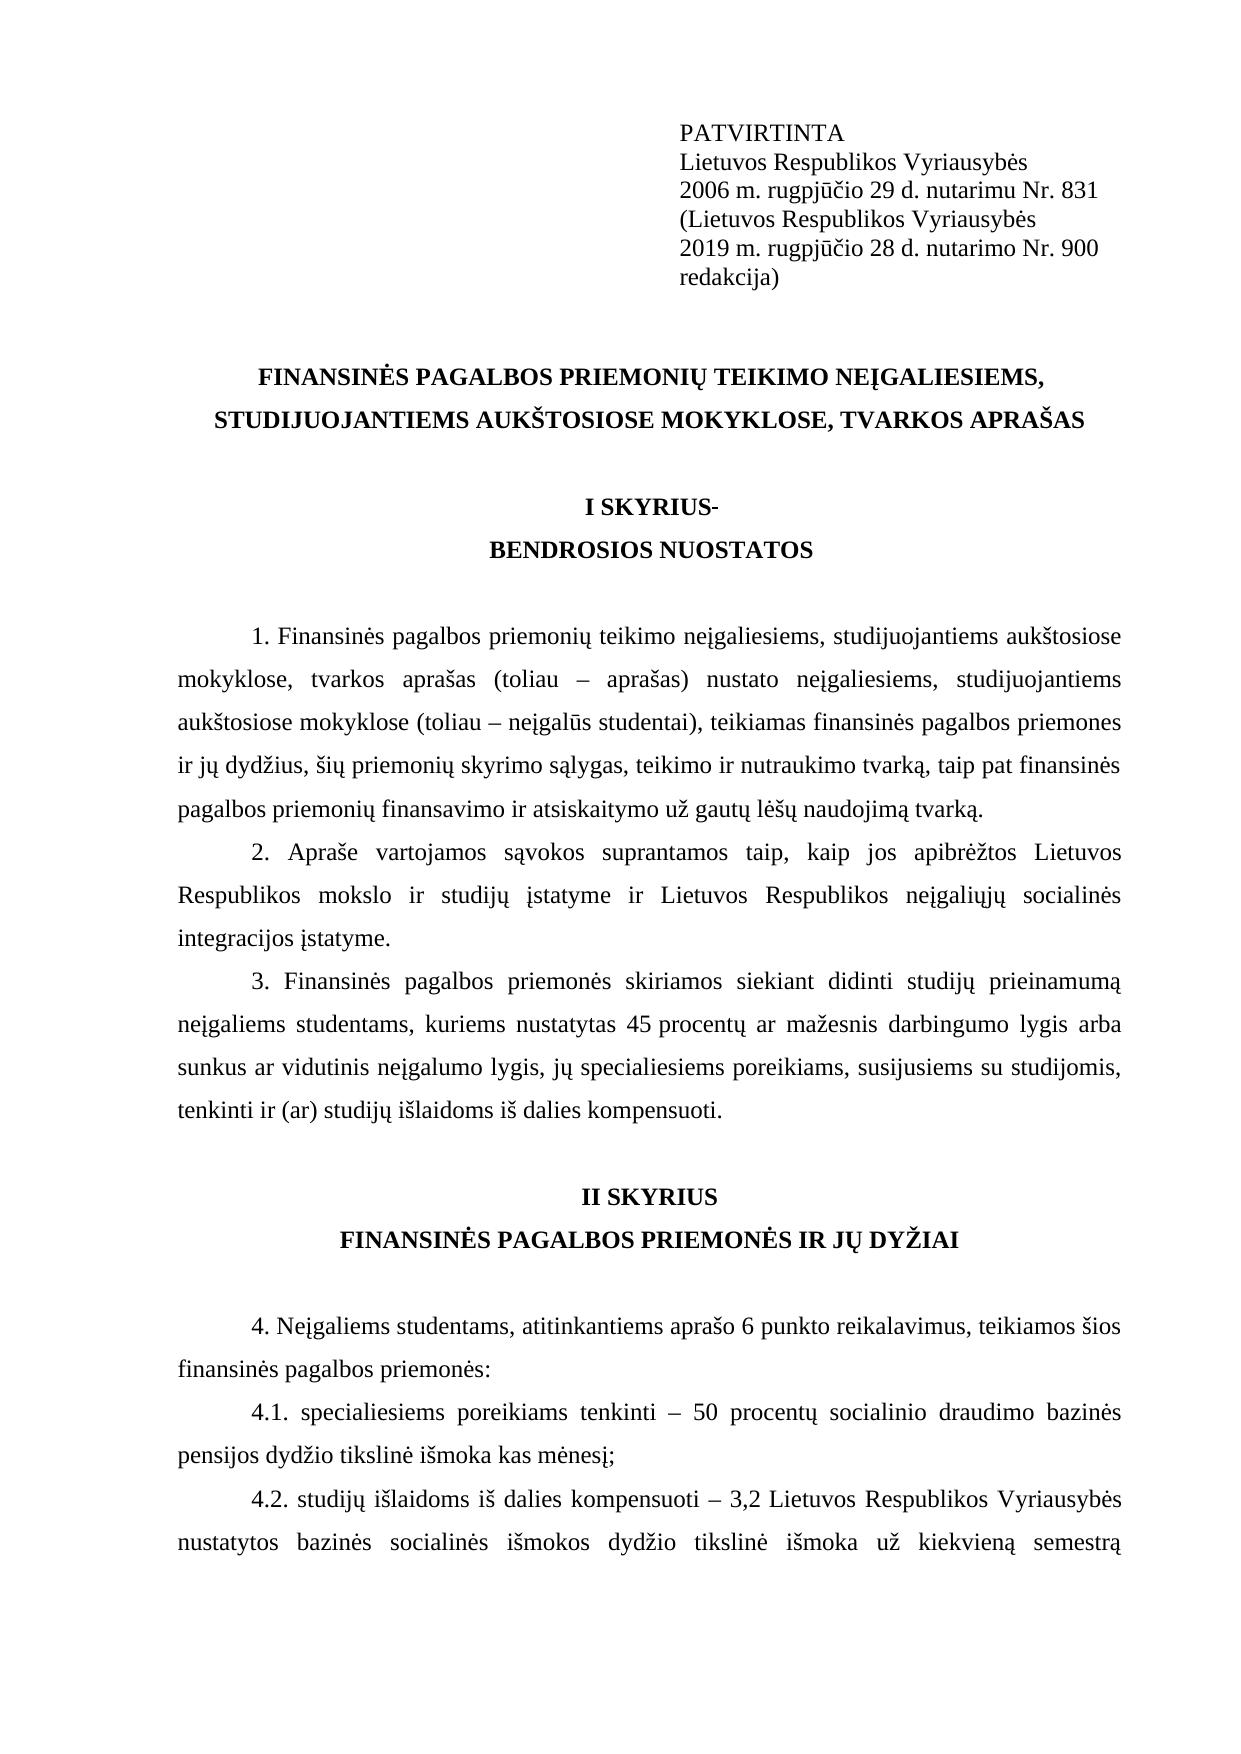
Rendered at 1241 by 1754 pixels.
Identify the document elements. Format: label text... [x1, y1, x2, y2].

text BENDROSIOS NUOSTATOS [177, 535, 1122, 564]
text 3. Finansinės pagalbos priemonės skiriamos siekiant didinti studijų prieinamumą neįgaliems studentams, kuriems nustatytas 45 procentų ar mažesnis darbingumo lygis arba sunkus ar vidutinis neįgalumo lygis, jų specialiesiems poreikiams, susijusiems su studijomis, tenkinti ir (ar) studijų išlaidoms iš dalies kompensuoti. [177, 966, 1122, 1124]
text I SKYRIUS [177, 492, 1122, 521]
text 4.2. studijų išlaidoms iš dalies kompensuoti – 3,2 Lietuvos Respublikos Vyriausybės nustatytos bazinės socialinės išmokos dydžio tikslinė išmoka už kiekvieną semestrą [177, 1484, 1122, 1556]
text FINANSINĖS PAGALBOS PRIEMONIŲ TEIKIMO NEĮGALIESIEMS, STUDIJUOJANTIEMS AUKŠTOSIOSE MOKYKLOSE, TVARKOS APRAŠAS [177, 362, 1122, 434]
text 4.1. specialiesiems poreikiams tenkinti – 50 procentų socialinio draudimo bazinės pensijos dydžio tikslinė išmoka kas mėnesį; [177, 1397, 1122, 1469]
text Patvirtinta Lietuvos Respublikos Vyriausybės 2006 m. rugpjūčio 29 d. nutarimu Nr. 831 (Lietuvos Respublikos Vyriausybės 2019 m. rugpjūčio 28 d. nutarimo Nr. 900 redakcija) [679, 118, 1122, 291]
text 1. Finansinės pagalbos priemonių teikimo neįgaliesiems, studijuojantiems aukštosiose mokyklose, tvarkos aprašas (toliau – aprašas) nustato neįgaliesiems, studijuojantiems aukštosiose mokyklose (toliau – neįgalūs studentai), teikiamas finansinės pagalbos priemones ir jų dydžius, šių priemonių skyrimo sąlygas, teikimo ir nutraukimo tvarką, taip pat finansinės pagalbos priemonių finansavimo ir atsiskaitymo už gautų lėšų naudojimą tvarką. [177, 621, 1122, 822]
text 2. Apraše vartojamos sąvokos suprantamos taip, kaip jos apibrėžtos Lietuvos Respublikos mokslo ir studijų įstatyme ir Lietuvos Respublikos neįgaliųjų socialinės integracijos įstatyme. [177, 837, 1122, 952]
text FINANSINĖS PAGALBOS PRIEMONĖS IR JŲ DYŽIAI [177, 1225, 1122, 1254]
text 4. Neįgaliems studentams, atitinkantiems aprašo 6 punkto reikalavimus, teikiamos šios finansinės pagalbos priemonės: [177, 1311, 1122, 1383]
text II SKYRIUS [177, 1182, 1122, 1211]
